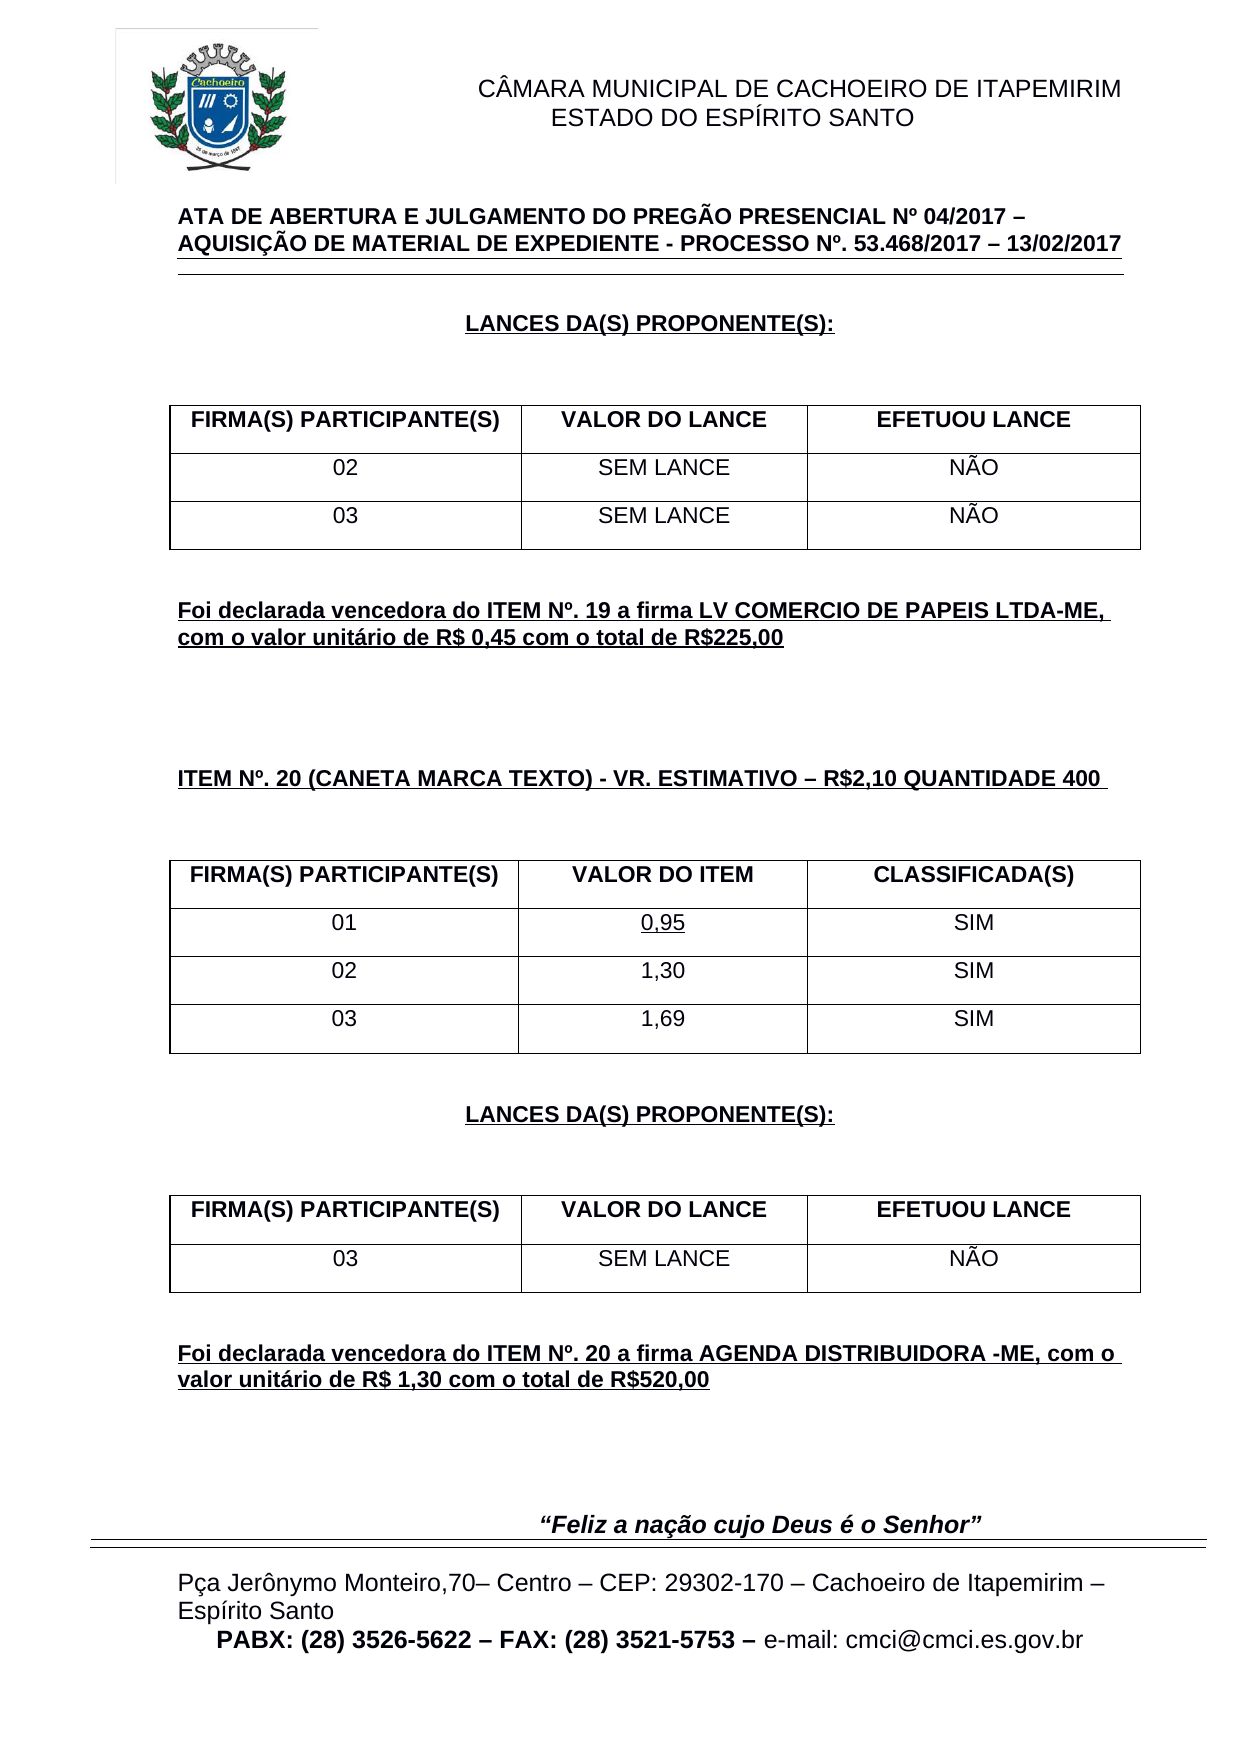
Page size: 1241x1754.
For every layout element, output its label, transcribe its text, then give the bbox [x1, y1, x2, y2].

table_cell SIM [808, 1005, 1140, 1053]
table_cell 0,95 [519, 909, 807, 956]
table_header FIRMA(S) PARTICIPANTE(S) [171, 406, 521, 453]
picture [116, 28, 321, 186]
table_cell 03 [171, 1005, 518, 1053]
text LANCES DA(S) PROPONENTE(S): [177, 310, 1122, 336]
table_cell SEM LANCE [522, 1245, 807, 1292]
table_cell NÃO [808, 1245, 1140, 1292]
table_cell 03 [171, 1245, 521, 1292]
text ITEM Nº. 20 (CANETA MARCA TEXTO) - VR. ESTIMATIVO – R$2,10 QUANTIDADE 400 [177, 765, 1122, 792]
table_cell 01 [171, 909, 518, 956]
table_cell NÃO [808, 454, 1140, 501]
table_header VALOR DO ITEM [519, 861, 807, 908]
text LANCES DA(S) PROPONENTE(S): [177, 1101, 1122, 1127]
table_header VALOR DO LANCE [522, 406, 807, 453]
table_cell SIM [808, 909, 1140, 956]
table_header VALOR DO LANCE [522, 1196, 807, 1243]
table_cell 02 [171, 454, 521, 501]
table_header CLASSIFICADA(S) [808, 861, 1140, 908]
table_header EFETUOU LANCE [808, 1196, 1140, 1243]
table_cell SEM LANCE [522, 454, 807, 501]
table_cell SIM [808, 957, 1140, 1004]
table_header EFETUOU LANCE [808, 406, 1140, 453]
text Foi declarada vencedora do ITEM Nº. 20 a firma AGENDA DISTRIBUIDORA -ME, com o [177, 1340, 1122, 1363]
table_header FIRMA(S) PARTICIPANTE(S) [171, 1196, 521, 1243]
table_cell 03 [171, 502, 521, 549]
table_cell 02 [171, 957, 518, 1004]
table_cell 1,30 [519, 957, 807, 1004]
text valor unitário de R$ 1,30 com o total de R$520,00 [177, 1364, 1122, 1393]
table_cell 1,69 [519, 1005, 807, 1053]
table_cell NÃO [808, 502, 1140, 549]
text Foi declarada vencedora do ITEM Nº. 19 a firma LV COMERCIO DE PAPEIS LTDA-ME, com o valor unitário de R$ 0,45 com o total de R$225,00 [177, 597, 1122, 650]
table_header FIRMA(S) PARTICIPANTE(S) [171, 861, 518, 908]
table_cell SEM LANCE [522, 502, 807, 549]
